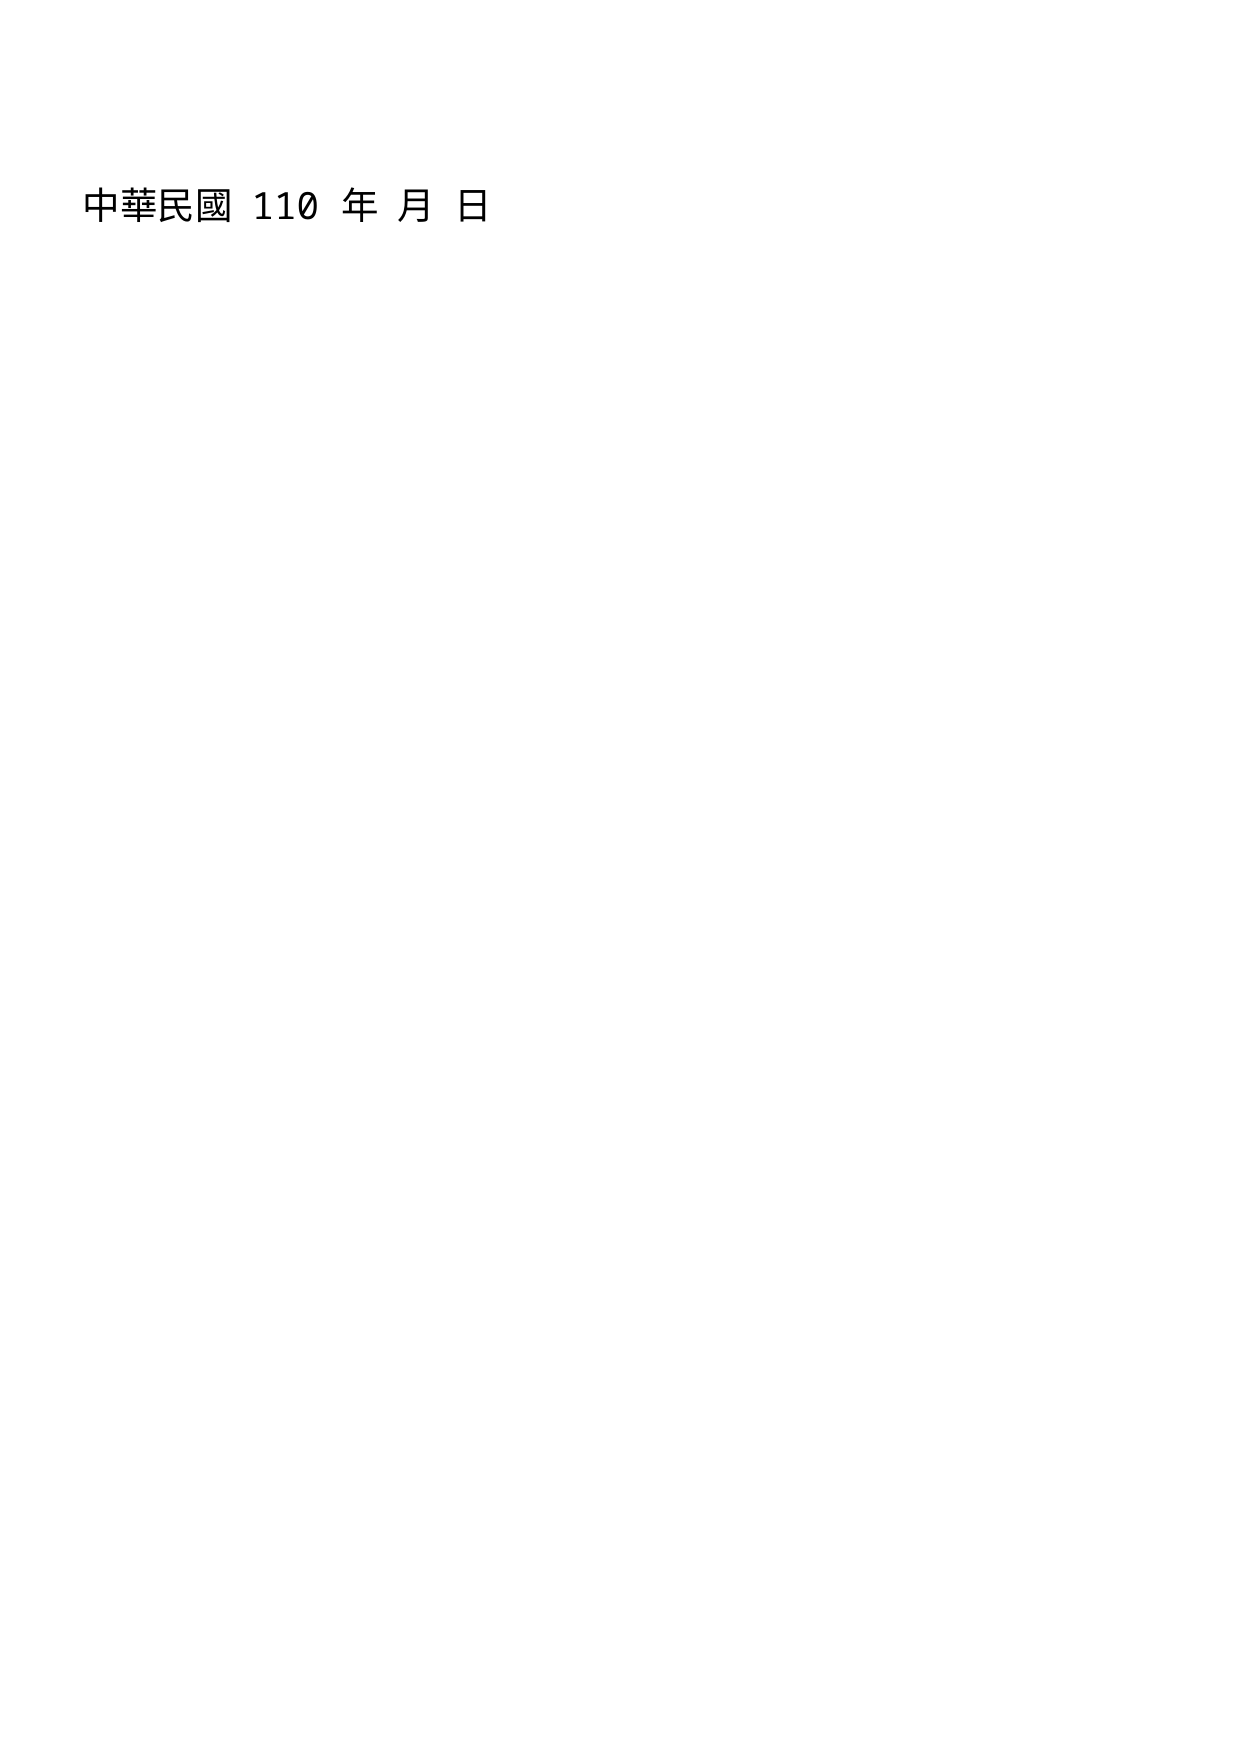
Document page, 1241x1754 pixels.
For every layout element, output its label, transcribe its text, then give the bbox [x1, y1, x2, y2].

text 中華民國 110 年 月 日 [83, 161, 1146, 224]
